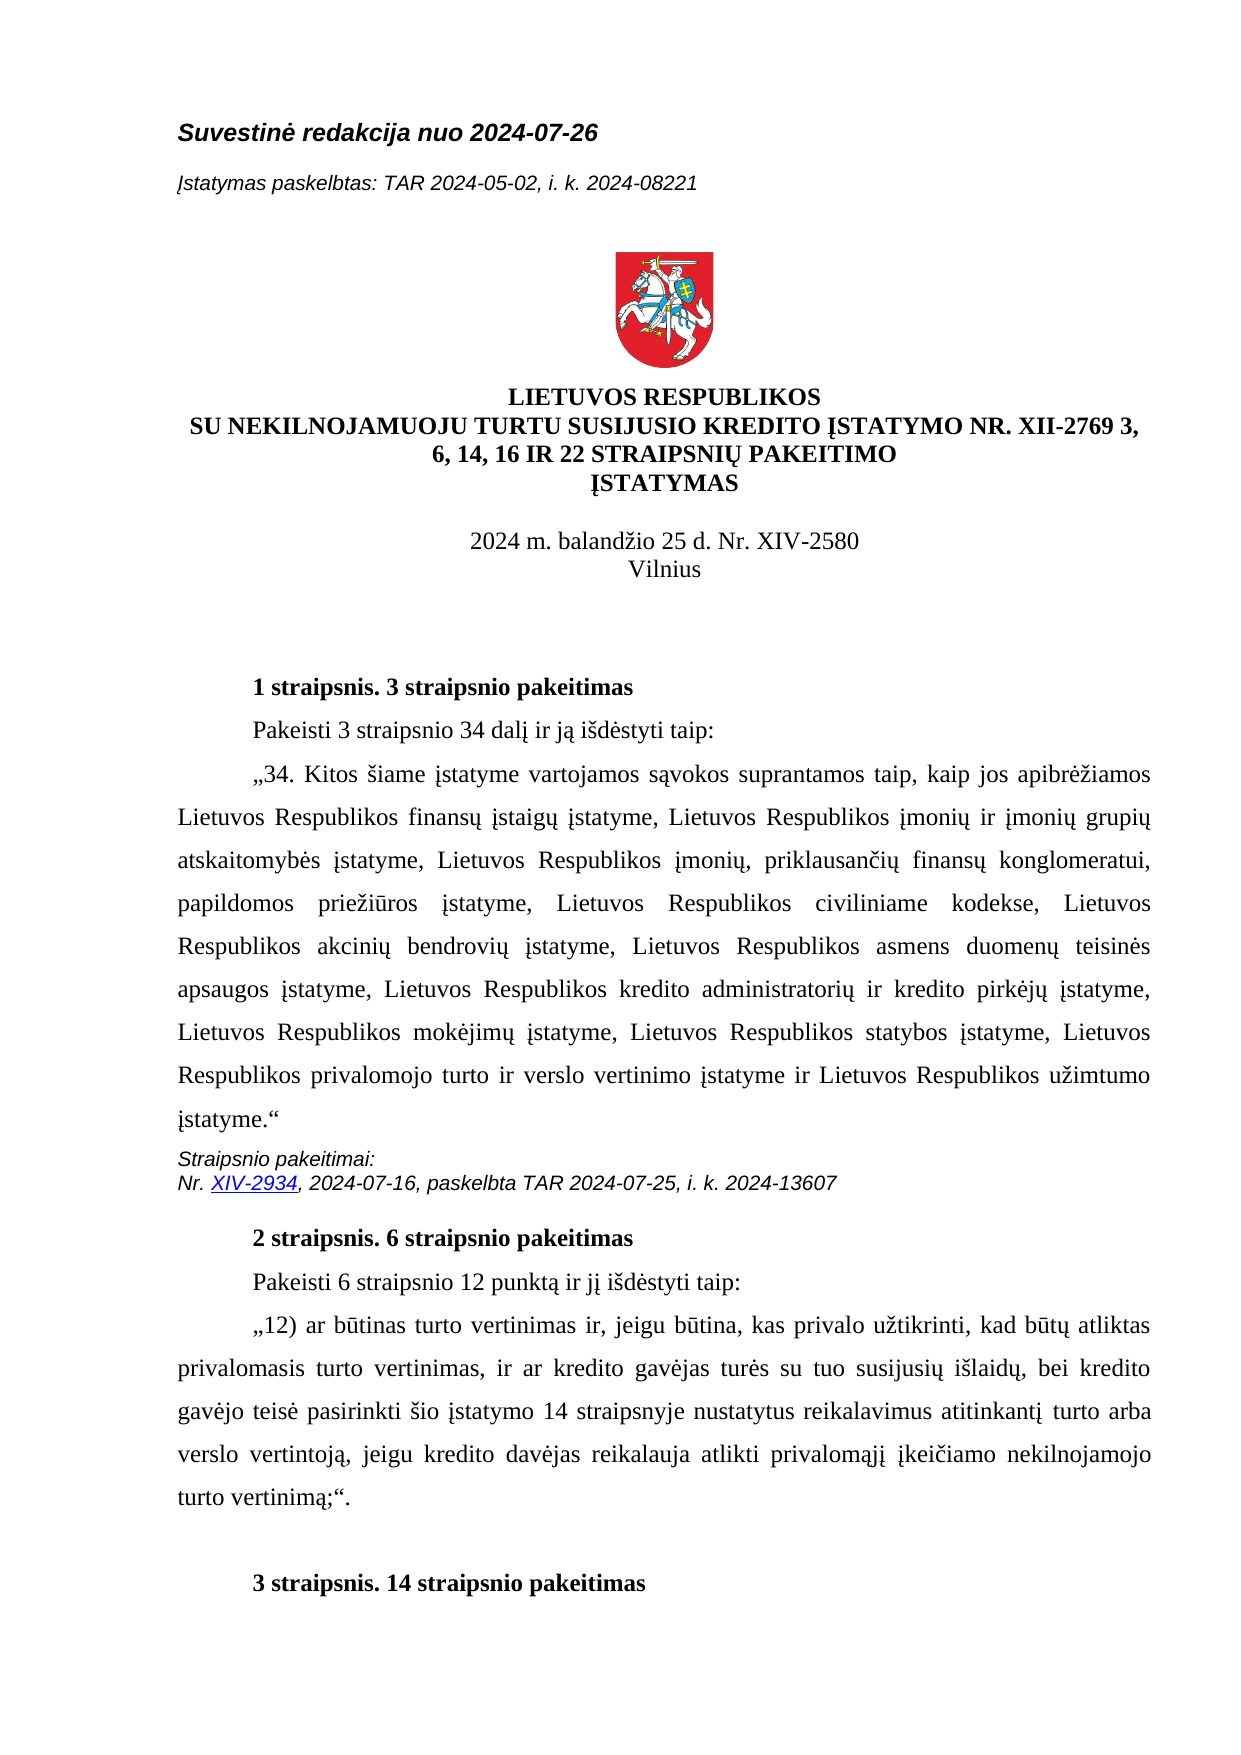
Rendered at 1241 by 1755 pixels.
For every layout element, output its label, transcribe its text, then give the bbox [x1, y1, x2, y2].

text 1 straipsnis. 3 straipsnio pakeitimas [177, 672, 1152, 701]
text ĮSTATYMAS [177, 468, 1152, 497]
text Suvestinė redakcija nuo 2024-07-26 [177, 118, 1152, 147]
text Pakeisti 6 straipsnio 12 punktą ir jį išdėstyti taip: [177, 1267, 1152, 1295]
text „34. Kitos šiame įstatyme vartojamos sąvokos suprantamos taip, kaip jos apibrėžiamos Lietuvos Respublikos finansų įstaigų įstatyme, Lietuvos Respublikos įmonių ir įmonių grupių atskaitomybės įstatyme, Lietuvos Respublikos įmonių, priklausančių finansų konglomeratui, papildomos priežiūros įstatyme, Lietuvos Respublikos civiliniame kodekse, Lietuvos Respublikos akcinių bendrovių įstatyme, Lietuvos Respublikos asmens duomenų teisinės apsaugos įstatyme, Lietuvos Respublikos kredito administratorių ir kredito pirkėjų įstatyme, Lietuvos Respublikos mokėjimų įstatyme, Lietuvos Respublikos statybos įstatyme, Lietuvos Respublikos privalomojo turto ir verslo vertinimo įstatyme ir Lietuvos Respublikos užimtumo įstatyme.“ [177, 759, 1152, 1132]
text SU NEKILNOJAMUOJU TURTU SUSIJUSIO KREDITO ĮSTATYMO NR. XII-2769 3, 6, 14, 16 IR 22 STRAIPSNIŲ PAKEITIMO [177, 411, 1152, 468]
text Nr. XIV-2934, 2024-07-16, paskelbta TAR 2024-07-25, i. k. 2024-13607 [177, 1171, 1152, 1195]
text „12) ar būtinas turto vertinimas ir, jeigu būtina, kas privalo užtikrinti, kad būtų atliktas privalomasis turto vertinimas, ir ar kredito gavėjas turės su tuo susijusių išlaidų, bei kredito gavėjo teisė pasirinkti šio įstatymo 14 straipsnyje nustatytus reikalavimus atitinkantį turto arba verslo vertintoją, jeigu kredito davėjas reikalauja atlikti privalomąjį įkeičiamo nekilnojamojo turto vertinimą;“. [177, 1310, 1152, 1511]
text Pakeisti 3 straipsnio 34 dalį ir ją išdėstyti taip: [177, 716, 1152, 744]
text 2024 m. balandžio 25 d. Nr. XIV-2580 [177, 526, 1152, 554]
text LIETUVOS RESPUBLIKOS [177, 382, 1152, 411]
text 2 straipsnis. 6 straipsnio pakeitimas [177, 1223, 1152, 1252]
text Vilnius [177, 554, 1152, 583]
text Straipsnio pakeitimai: [177, 1147, 1152, 1171]
text Įstatymas paskelbtas: TAR 2024-05-02, i. k. 2024-08221 [177, 171, 1152, 195]
text 3 straipsnis. 14 straipsnio pakeitimas [177, 1568, 1152, 1597]
